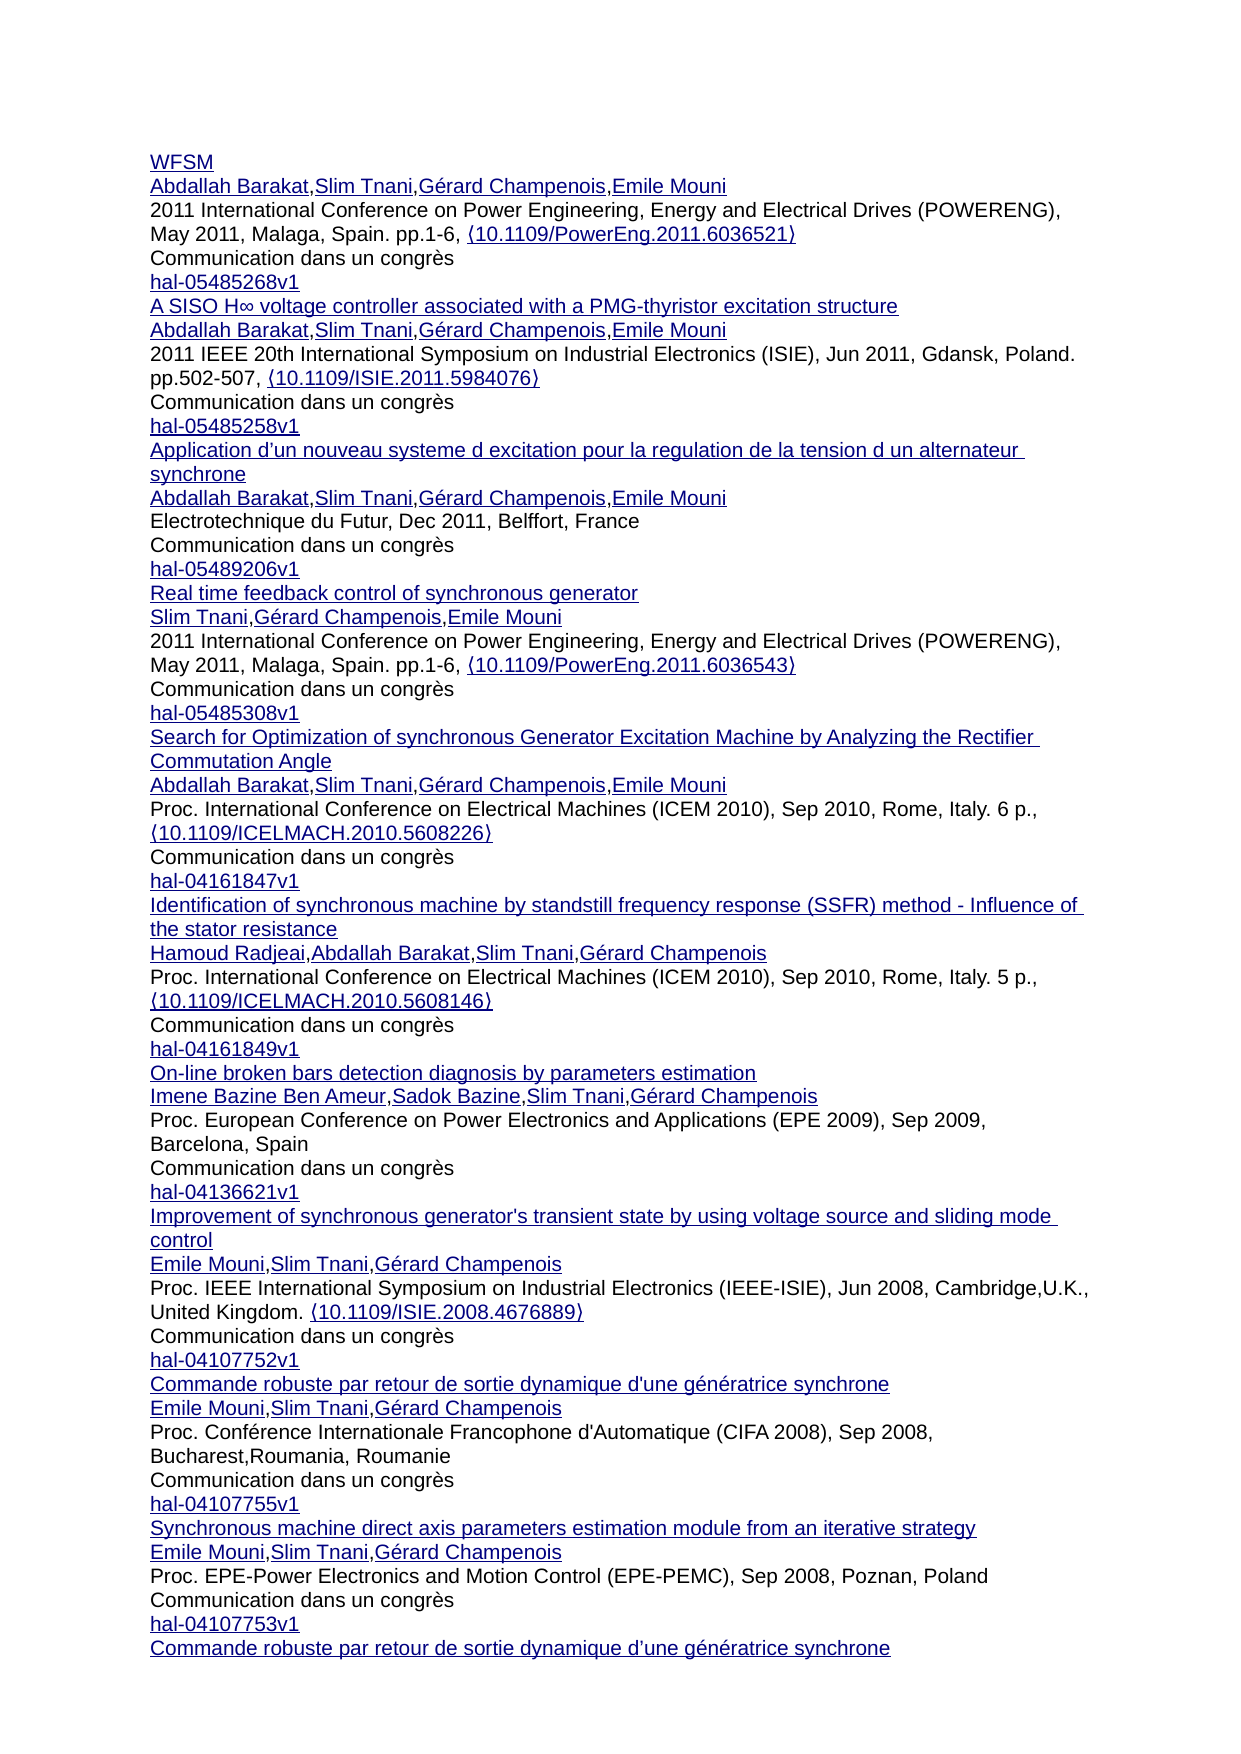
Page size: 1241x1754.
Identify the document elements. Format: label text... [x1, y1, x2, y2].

table_cell Application d’un nouveau systeme d excitation pour la regulation de la tension d un alternateur synchrone Abdallah Barakat,Slim Tnani,Gérard Champenois,Emile Mouni Electrotechnique du Futur, Dec 2011, Belffort, France Communication dans un congrès hal-05489206v1 [150, 438, 1090, 581]
table_cell Commande robuste par retour de sortie dynamique d’une génératrice synchrone [150, 1635, 1090, 1659]
table_cell Real time feedback control of synchronous generator Slim Tnani,Gérard Champenois,Emile Mouni 2011 International Conference on Power Engineering, Energy and Electrical Drives (POWERENG), May 2011, Malaga, Spain. pp.1-6, ⟨10.1109/PowerEng.2011.6036543⟩ Communication dans un congrès hal-05485308v1 [150, 581, 1090, 725]
table_cell Identification of synchronous machine by standstill frequency response (SSFR) method - Influence of the stator resistance Hamoud Radjeai,Abdallah Barakat,Slim Tnani,Gérard Champenois Proc. International Conference on Electrical Machines (ICEM 2010), Sep 2010, Rome, Italy. 5 p., ⟨10.1109/ICELMACH.2010.5608146⟩ Communication dans un congrès hal-04161849v1 [150, 893, 1090, 1060]
table_cell On-line broken bars detection diagnosis by parameters estimation Imene Bazine Ben Ameur,Sadok Bazine,Slim Tnani,Gérard Champenois Proc. European Conference on Power Electronics and Applications (EPE 2009), Sep 2009, Barcelona, Spain Communication dans un congrès hal-04136621v1 [150, 1060, 1090, 1204]
table_cell WFSM Abdallah Barakat,Slim Tnani,Gérard Champenois,Emile Mouni 2011 International Conference on Power Engineering, Energy and Electrical Drives (POWERENG), May 2011, Malaga, Spain. pp.1-6, ⟨10.1109/PowerEng.2011.6036521⟩ Communication dans un congrès hal-05485268v1 [150, 150, 1090, 294]
table_cell Synchronous machine direct axis parameters estimation module from an iterative strategy Emile Mouni,Slim Tnani,Gérard Champenois Proc. EPE-Power Electronics and Motion Control (EPE-PEMC), Sep 2008, Poznan, Poland Communication dans un congrès hal-04107753v1 [150, 1516, 1090, 1635]
table_cell Commande robuste par retour de sortie dynamique d'une génératrice synchrone Emile Mouni,Slim Tnani,Gérard Champenois Proc. Conférence Internationale Francophone d'Automatique (CIFA 2008), Sep 2008, Bucharest,Roumania, Roumanie Communication dans un congrès hal-04107755v1 [150, 1372, 1090, 1516]
table_cell Improvement of synchronous generator's transient state by using voltage source and sliding mode control Emile Mouni,Slim Tnani,Gérard Champenois Proc. IEEE International Symposium on Industrial Electronics (IEEE-ISIE), Jun 2008, Cambridge,U.K., United Kingdom. ⟨10.1109/ISIE.2008.4676889⟩ Communication dans un congrès hal-04107752v1 [150, 1204, 1090, 1372]
table_cell A SISO H∞ voltage controller associated with a PMG-thyristor excitation structure Abdallah Barakat,Slim Tnani,Gérard Champenois,Emile Mouni 2011 IEEE 20th International Symposium on Industrial Electronics (ISIE), Jun 2011, Gdansk, Poland. pp.502-507, ⟨10.1109/ISIE.2011.5984076⟩ Communication dans un congrès hal-05485258v1 [150, 294, 1090, 437]
table_cell Search for Optimization of synchronous Generator Excitation Machine by Analyzing the Rectifier Commutation Angle Abdallah Barakat,Slim Tnani,Gérard Champenois,Emile Mouni Proc. International Conference on Electrical Machines (ICEM 2010), Sep 2010, Rome, Italy. 6 p., ⟨10.1109/ICELMACH.2010.5608226⟩ Communication dans un congrès hal-04161847v1 [150, 725, 1090, 893]
